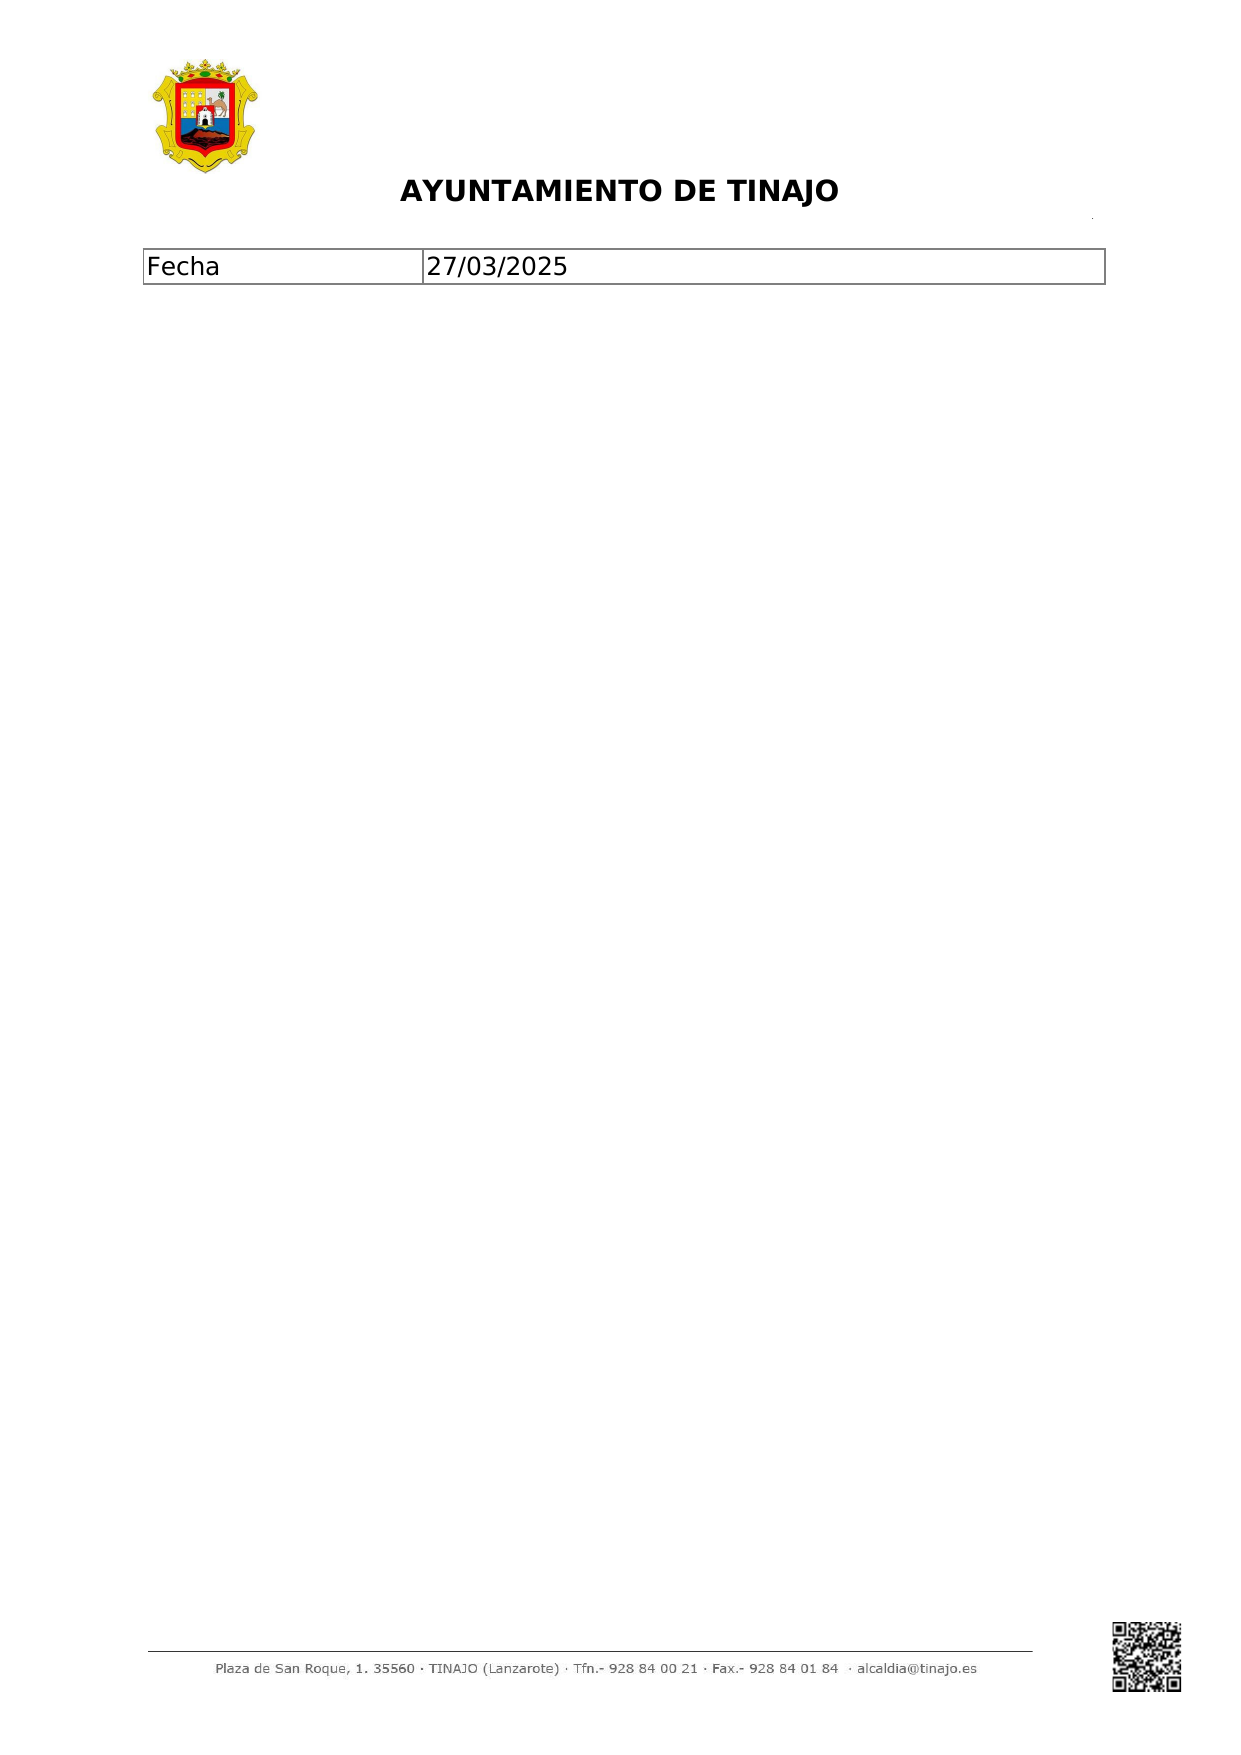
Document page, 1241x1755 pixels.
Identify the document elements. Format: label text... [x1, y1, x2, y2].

table_cell Fecha [144, 250, 422, 283]
table_cell 27/03/2025 [424, 250, 1104, 283]
